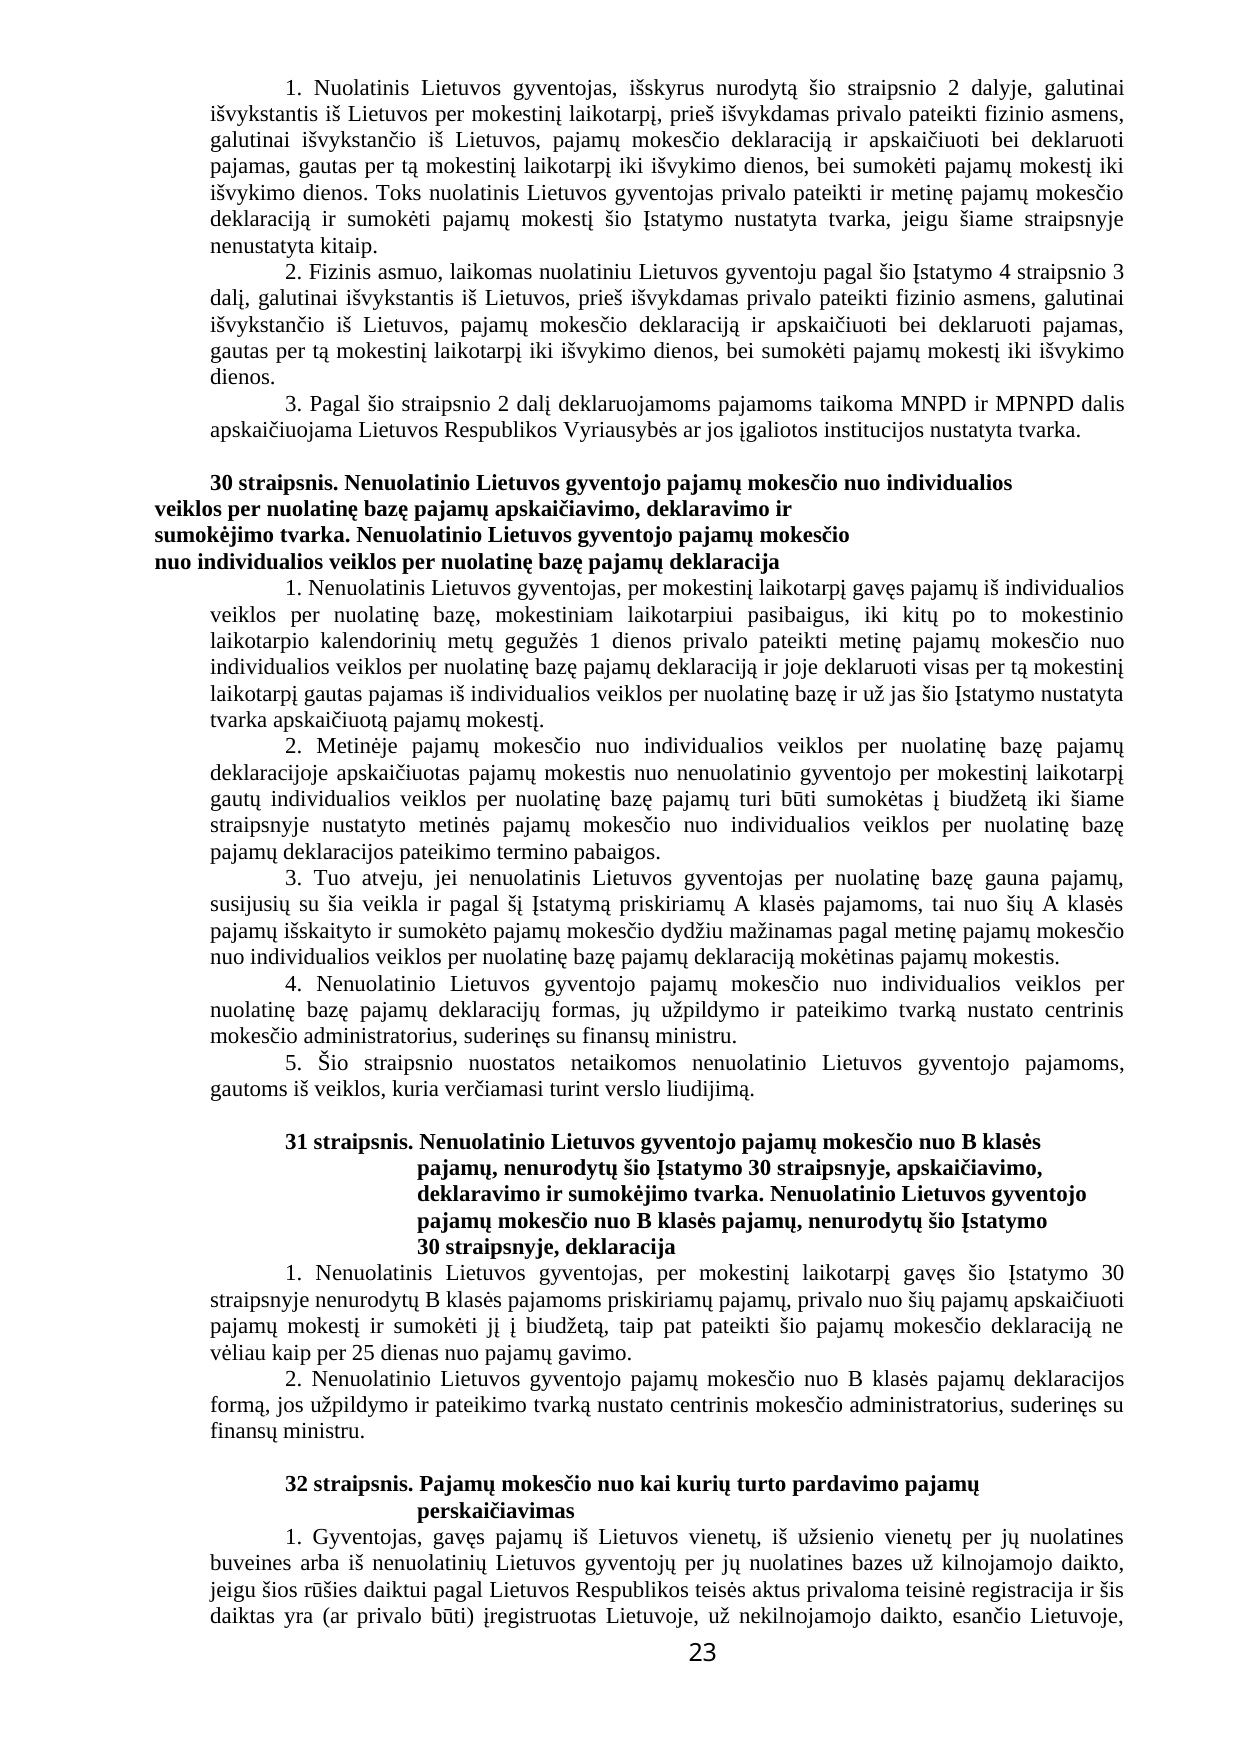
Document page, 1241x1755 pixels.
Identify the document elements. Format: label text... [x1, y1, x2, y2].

text 1. Nuolatinis Lietuvos gyventojas, išskyrus nurodytą šio straipsnio 2 dalyje, galutinai išvykstantis iš Lietuvos per mokestinį laikotarpį, prieš išvykdamas privalo pateikti fizinio asmens, galutinai išvykstančio iš Lietuvos, pajamų mokesčio deklaraciją ir apskaičiuoti bei deklaruoti pajamas, gautas per tą mokestinį laikotarpį iki išvykimo dienos, bei sumokėti pajamų mokestį iki išvykimo dienos. Toks nuolatinis Lietuvos gyventojas privalo pateikti ir metinę pajamų mokesčio deklaraciją ir sumokėti pajamų mokestį šio Įstatymo nustatyta tvarka, jeigu šiame straipsnyje nenustatyta kitaip. [210, 73, 1126, 258]
text 5. Šio straipsnio nuostatos netaikomos nenuolatinio Lietuvos gyventojo pajamoms, gautoms iš veiklos, kuria verčiamasi turint verslo liudijimą. [210, 1049, 1126, 1101]
text veiklos per nuolatinę bazę pajamų apskaičiavimo, deklaravimo ir [154, 495, 1126, 522]
text 32 straipsnis. Pajamų mokesčio nuo kai kurių turto pardavimo pajamų [285, 1470, 1126, 1497]
text pajamų, nenurodytų šio Įstatymo 30 straipsnyje, apskaičiavimo, [417, 1154, 1126, 1180]
text 2. Fizinis asmuo, laikomas nuolatiniu Lietuvos gyventoju pagal šio Įstatymo 4 straipsnio 3 dalį, galutinai išvykstantis iš Lietuvos, prieš išvykdamas privalo pateikti fizinio asmens, galutinai išvykstančio iš Lietuvos, pajamų mokesčio deklaraciją ir apskaičiuoti bei deklaruoti pajamas, gautas per tą mokestinį laikotarpį iki išvykimo dienos, bei sumokėti pajamų mokestį iki išvykimo dienos. [210, 258, 1126, 390]
text perskaičiavimas [417, 1497, 1126, 1523]
text deklaravimo ir sumokėjimo tvarka. Nenuolatinio Lietuvos gyventojo [417, 1180, 1126, 1207]
text 4. Nenuolatinio Lietuvos gyventojo pajamų mokesčio nuo individualios veiklos per nuolatinę bazę pajamų deklaracijų formas, jų užpildymo ir pateikimo tvarką nustato centrinis mokesčio administratorius, suderinęs su finansų ministru. [210, 969, 1126, 1049]
text sumokėjimo tvarka. Nenuolatinio Lietuvos gyventojo pajamų mokesčio [154, 522, 1126, 548]
text 31 straipsnis. Nenuolatinio Lietuvos gyventojo pajamų mokesčio nuo B klasės [285, 1128, 1126, 1154]
text 2. Metinėje pajamų mokesčio nuo individualios veiklos per nuolatinę bazę pajamų deklaracijoje apskaičiuotas pajamų mokestis nuo nenuolatinio gyventojo per mokestinį laikotarpį gautų individualios veiklos per nuolatinę bazę pajamų turi būti sumokėtas į biudžetą iki šiame straipsnyje nustatyto metinės pajamų mokesčio nuo individualios veiklos per nuolatinę bazę pajamų deklaracijos pateikimo termino pabaigos. [210, 732, 1126, 864]
text 1. Gyventojas, gavęs pajamų iš Lietuvos vienetų, iš užsienio vienetų per jų nuolatines buveines arba iš nenuolatinių Lietuvos gyventojų per jų nuolatines bazes už kilnojamojo daikto, jeigu šios rūšies daiktui pagal Lietuvos Respublikos teisės aktus privaloma teisinė registracija ir šis daiktas yra (ar privalo būti) įregistruotas Lietuvoje, už nekilnojamojo daikto, esančio Lietuvoje, [210, 1523, 1126, 1628]
text pajamų mokesčio nuo B klasės pajamų, nenurodytų šio Įstatymo [417, 1207, 1126, 1233]
text 30 straipsnis. Nenuolatinio Lietuvos gyventojo pajamų mokesčio nuo individualios [210, 469, 1126, 495]
text 30 straipsnyje, deklaracija [417, 1233, 1126, 1259]
text 2. Nenuolatinio Lietuvos gyventojo pajamų mokesčio nuo B klasės pajamų deklaracijos formą, jos užpildymo ir pateikimo tvarką nustato centrinis mokesčio administratorius, suderinęs su finansų ministru. [210, 1365, 1126, 1444]
text 3. Tuo atveju, jei nenuolatinis Lietuvos gyventojas per nuolatinę bazę gauna pajamų, susijusių su šia veikla ir pagal šį Įstatymą priskiriamų A klasės pajamoms, tai nuo šių A klasės pajamų išskaityto ir sumokėto pajamų mokesčio dydžiu mažinamas pagal metinę pajamų mokesčio nuo individualios veiklos per nuolatinę bazę pajamų deklaraciją mokėtinas pajamų mokestis. [210, 864, 1126, 969]
text 3. Pagal šio straipsnio 2 dalį deklaruojamoms pajamoms taikoma MNPD ir MPNPD dalis apskaičiuojama Lietuvos Respublikos Vyriausybės ar jos įgaliotos institucijos nustatyta tvarka. [210, 390, 1126, 442]
text 1. Nenuolatinis Lietuvos gyventojas, per mokestinį laikotarpį gavęs pajamų iš individualios veiklos per nuolatinę bazę, mokestiniam laikotarpiui pasibaigus, iki kitų po to mokestinio laikotarpio kalendorinių metų gegužės 1 dienos privalo pateikti metinę pajamų mokesčio nuo individualios veiklos per nuolatinę bazę pajamų deklaraciją ir joje deklaruoti visas per tą mokestinį laikotarpį gautas pajamas iš individualios veiklos per nuolatinę bazę ir už jas šio Įstatymo nustatyta tvarka apskaičiuotą pajamų mokestį. [210, 574, 1126, 732]
text 1. Nenuolatinis Lietuvos gyventojas, per mokestinį laikotarpį gavęs šio Įstatymo 30 straipsnyje nenurodytų B klasės pajamoms priskiriamų pajamų, privalo nuo šių pajamų apskaičiuoti pajamų mokestį ir sumokėti jį į biudžetą, taip pat pateikti šio pajamų mokesčio deklaraciją ne vėliau kaip per 25 dienas nuo pajamų gavimo. [210, 1259, 1126, 1365]
text nuo individualios veiklos per nuolatinę bazę pajamų deklaracija [154, 548, 1126, 574]
